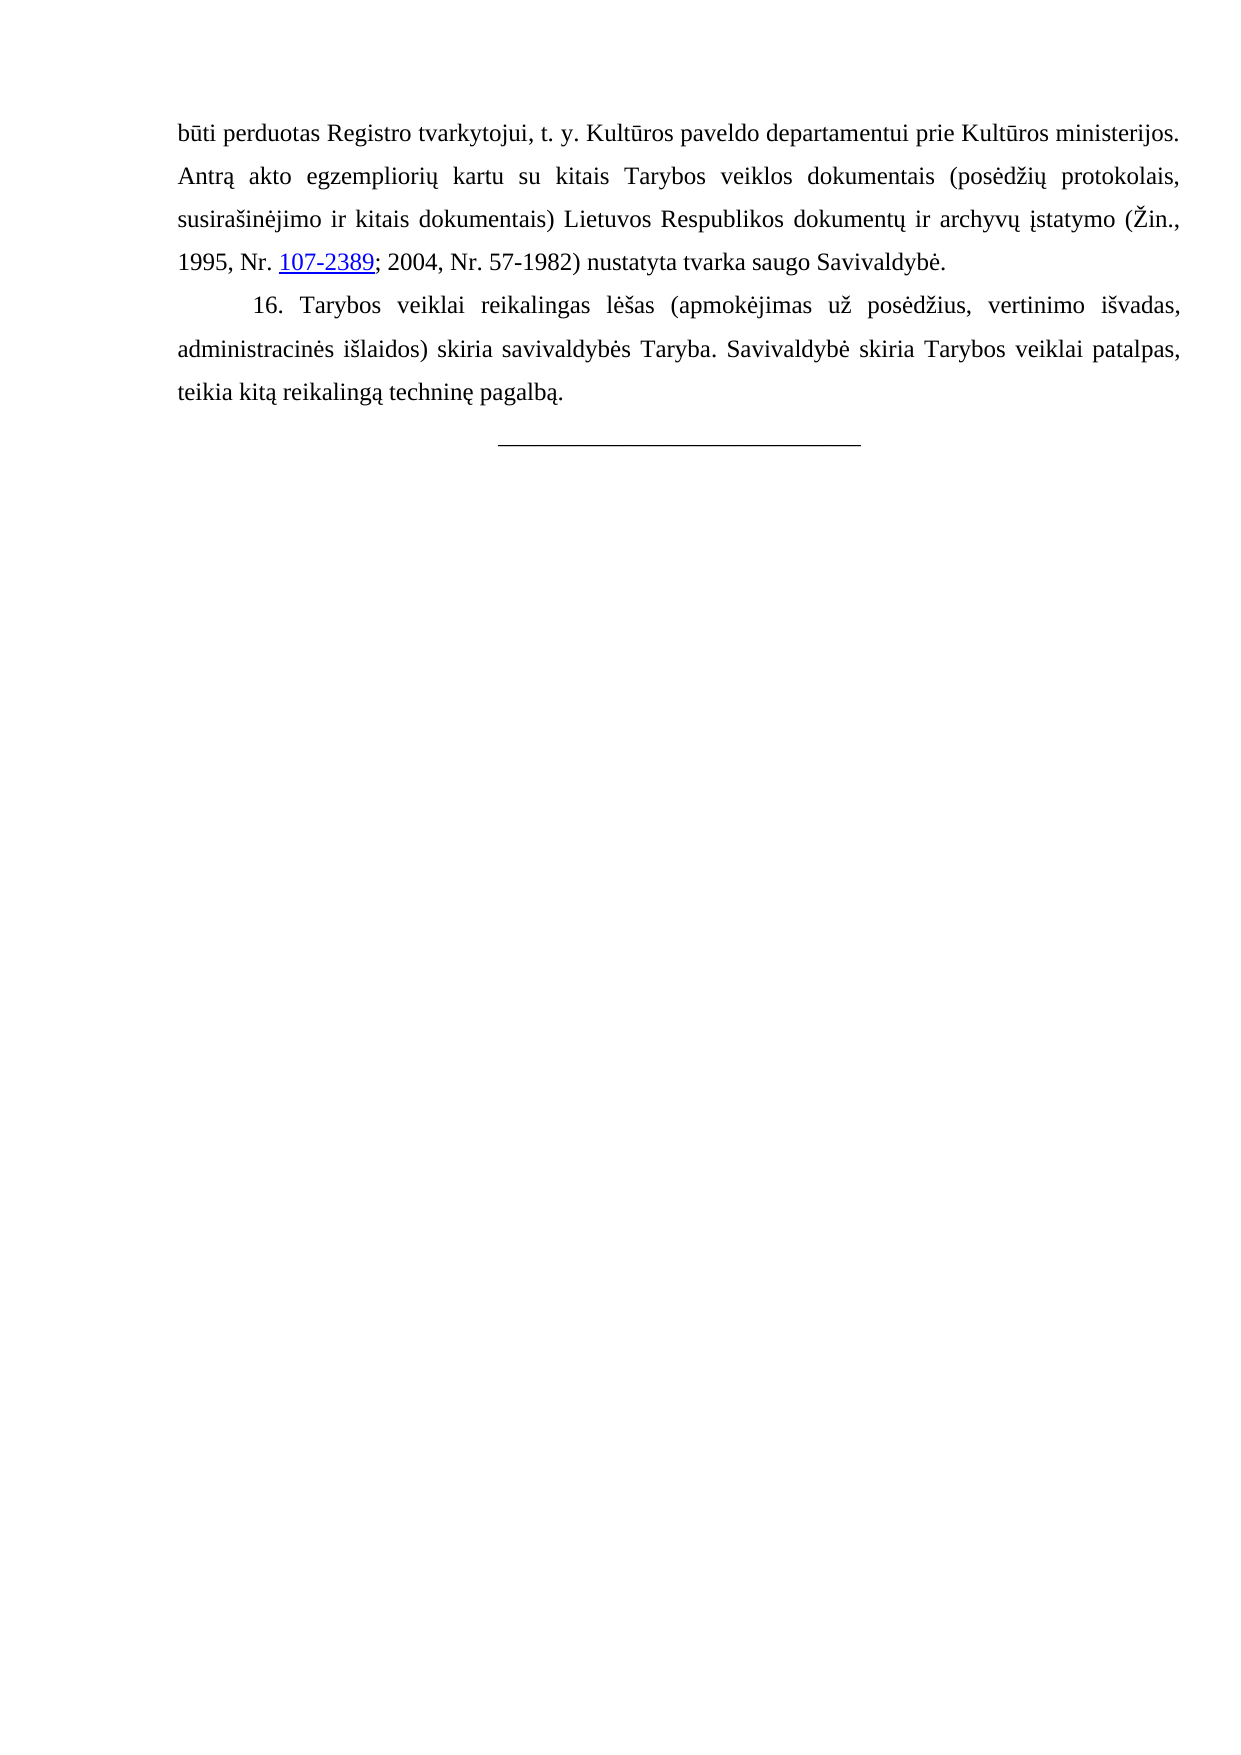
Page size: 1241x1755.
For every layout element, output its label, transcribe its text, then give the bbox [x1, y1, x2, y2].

text būti perduotas Registro tvarkytojui, t. y. Kultūros paveldo departamentui prie Kultūros ministerijos. Antrą akto egzempliorių kartu su kitais Tarybos veiklos dokumentais (posėdžių protokolais, susirašinėjimo ir kitais dokumentais) Lietuvos Respublikos dokumentų ir archyvų įstatymo (Žin., 1995, Nr. 107-2389; 2004, Nr. 57-1982) nustatyta tvarka saugo Savivaldybė. [177, 118, 1181, 276]
text _____________________________ [177, 420, 1181, 449]
text 16. Tarybos veiklai reikalingas lėšas (apmokėjimas už posėdžius, vertinimo išvadas, administracinės išlaidos) skiria savivaldybės Taryba. Savivaldybė skiria Tarybos veiklai patalpas, teikia kitą reikalingą techninę pagalbą. [177, 291, 1181, 406]
